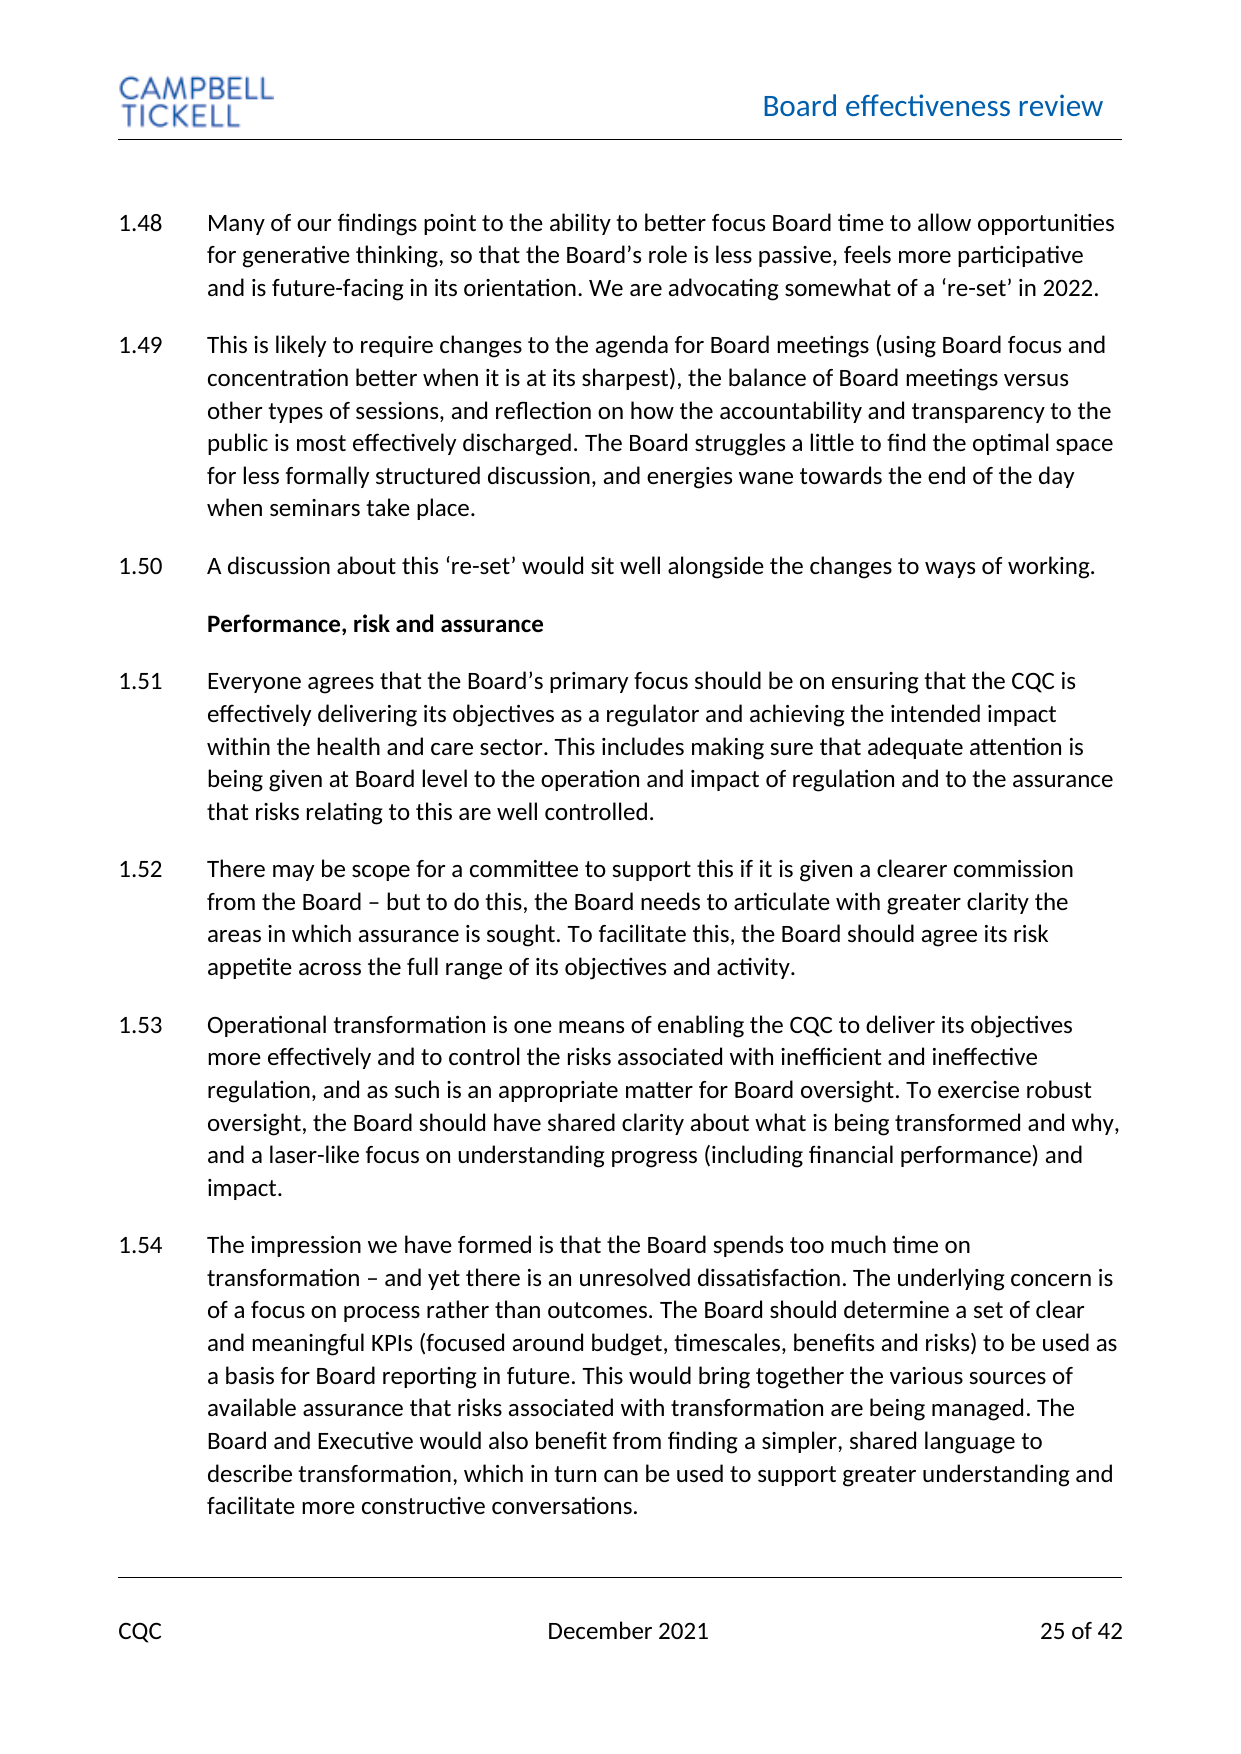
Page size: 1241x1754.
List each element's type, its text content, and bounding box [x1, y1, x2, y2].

list The impression we have formed is that the Board spends too much time on transformation – and yet there is an unresolved dissatisfaction. The underlying concern is of a focus on process rather than outcomes. The Board should determine a set of clear and meaningful KPIs (focused around budget, timescales, benefits and risks) to be used as a basis for Board reporting in future. This would bring together the various sources of available assurance that risks associated with transformation are being managed. The Board and Executive would also benefit from finding a simpler, shared language to describe transformation, which in turn can be used to support greater understanding and facilitate more constructive conversations. [118, 1229, 1122, 1521]
list Many of our findings point to the ability to better focus Board time to allow opportunities for generative thinking, so that the Board’s role is less passive, feels more participative and is future-facing in its orientation. We are advocating somewhat of a ‘re-set’ in 2022. [118, 207, 1122, 302]
list This is likely to require changes to the agenda for Board meetings (using Board focus and concentration better when it is at its sharpest), the balance of Board meetings versus other types of sessions, and reflection on how the accountability and transparency to the public is most effectively discharged. The Board struggles a little to find the optimal space for less formally structured discussion, and energies wane towards the end of the day when seminars take place. [118, 329, 1122, 523]
list Everyone agrees that the Board’s primary focus should be on ensuring that the CQC is effectively delivering its objectives as a regulator and achieving the intended impact within the health and care sector. This includes making sure that adequate attention is being given at Board level to the operation and impact of regulation and to the assurance that risks relating to this are well controlled. [118, 665, 1122, 826]
list A discussion about this ‘re-set’ would sit well alongside the changes to ways of working. [118, 550, 1122, 581]
list Operational transformation is one means of enabling the CQC to deliver its objectives more effectively and to control the risks associated with inefficient and ineffective regulation, and as such is an appropriate matter for Board oversight. To exercise robust oversight, the Board should have shared clarity about what is being transformed and why, and a laser-like focus on understanding progress (including financial performance) and impact. [118, 1009, 1122, 1202]
list There may be scope for a committee to support this if it is given a clearer commission from the Board – but to do this, the Board needs to articulate with greater clarity the areas in which assurance is sought. To facilitate this, the Board should agree its risk appetite across the full range of its objectives and activity. [118, 853, 1122, 982]
text Performance, risk and assurance [207, 608, 1122, 638]
